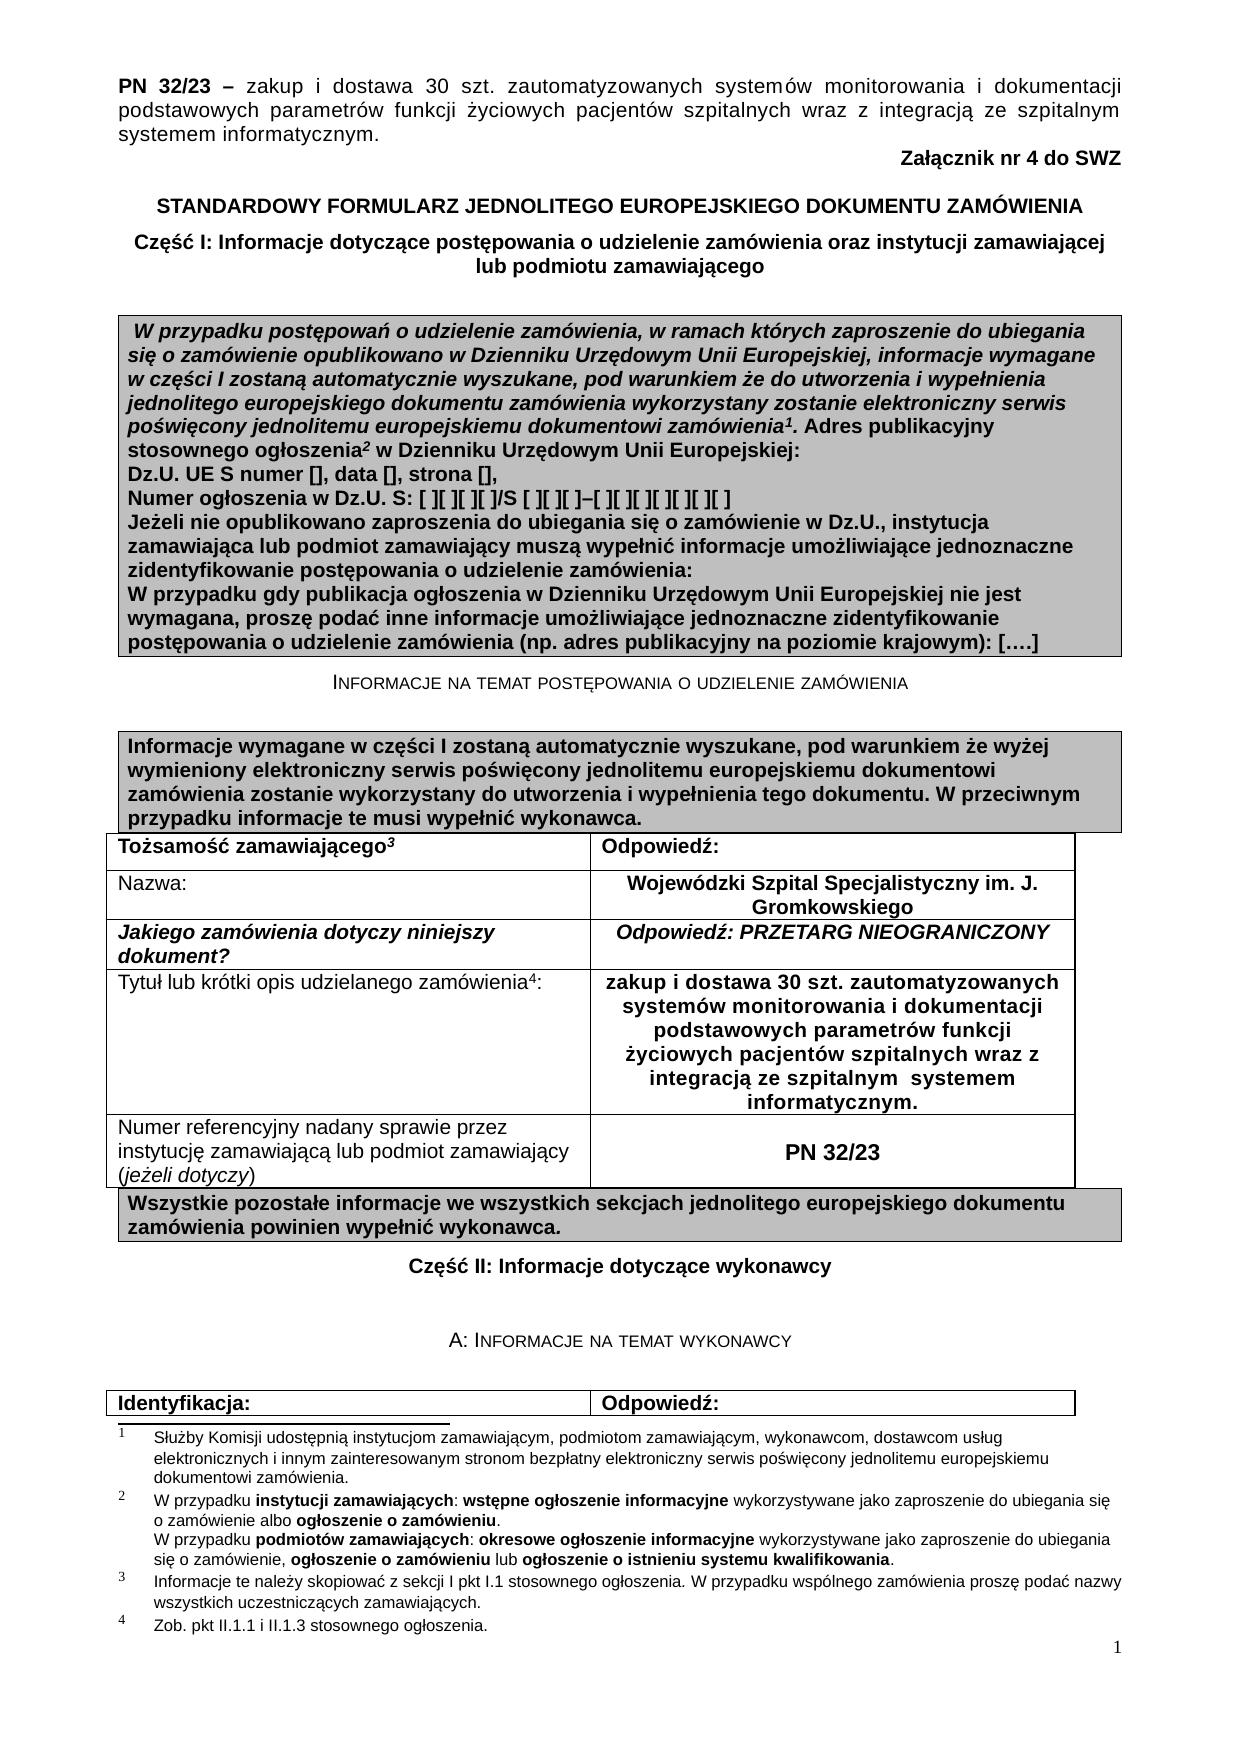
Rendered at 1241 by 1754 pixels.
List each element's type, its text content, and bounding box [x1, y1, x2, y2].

table_cell Tytuł lub krótki opis udzielanego zamówienia: [107, 970, 590, 1114]
table_header Tożsamość zamawiającego [107, 834, 590, 869]
table_cell Jakiego zamówienia dotyczy niniejszy dokument? [107, 920, 590, 969]
table_header Odpowiedź: [591, 834, 1074, 869]
table_cell Odpowiedź: PRZETARG NIEOGRANICZONY [591, 920, 1074, 969]
title Część II: Informacje dotyczące wykonawcy [118, 1254, 1122, 1278]
text W przypadku postępowań o udzielenie zamówienia, w ramach których zaproszenie do ubiegania się o zamówienie opublikowano w Dzienniku Urzędowym Unii Europejskiej, informacje wymagane w części I zostaną automatycznie wyszukane, pod warunkiem że do utworzenia i wypełnienia jednolitego europejskiego dokumentu zamówienia wykorzystany zostanie elektroniczny serwis poświęcony jednolitemu europejskiemu dokumentowi zamówienia. Adres publikacyjny stosownego ogłoszenia w Dzienniku Urzędowym Unii Europejskiej: [119, 316, 1121, 459]
title A: Informacje na temat wykonawcy [118, 1328, 1122, 1352]
title Część I: Informacje dotyczące postępowania o udzielenie zamówienia oraz instytucji zamawiającej lub podmiotu zamawiającego [118, 230, 1122, 278]
table_cell Nazwa: [107, 871, 590, 918]
table_header Identyfikacja: [107, 1391, 590, 1415]
title Informacje na temat postępowania o udzielenie zamówienia [118, 669, 1122, 693]
text W przypadku instytucji zamawiających: wstępne ogłoszenie informacyjne wykorzystywane jako zaproszenie do ubiegania się o zamówienie albo ogłoszenie o zamówieniu. W przypadku podmiotów zamawiających: okresowe ogłoszenie informacyjne wykorzystywane jako zaproszenie do ubiegania się o zamówienie, ogłoszenie o zamówieniu lub ogłoszenie o istnieniu systemu kwalifikowania. [118, 1487, 1122, 1568]
table_cell Wojewódzki Szpital Specjalistyczny im. J. Gromkowskiego [591, 871, 1074, 918]
table_header Odpowiedź: [591, 1391, 1074, 1415]
text Informacje wymagane w części I zostaną automatycznie wyszukane, pod warunkiem że wyżej wymieniony elektroniczny serwis poświęcony jednolitemu europejskiemu dokumentowi zamówienia zostanie wykorzystany do utworzenia i wypełnienia tego dokumentu. W przeciwnym przypadku informacje te musi wypełnić wykonawca. [119, 732, 1121, 832]
text Standardowy formularz jednolitego europejskiego dokumentu zamówienia [118, 193, 1122, 217]
text Dz.U. UE S numer [], data [], strona [], [119, 459, 1121, 483]
text Wszystkie pozostałe informacje we wszystkich sekcjach jednolitego europejskiego dokumentu zamówienia powinien wypełnić wykonawca. [119, 1189, 1121, 1241]
text Jeżeli nie opublikowano zaproszenia do ubiegania się o zamówienie w Dz.U., instytucja zamawiająca lub podmiot zamawiający muszą wypełnić informacje umożliwiające jednoznaczne zidentyfikowanie postępowania o udzielenie zamówienia: [119, 507, 1121, 579]
table_cell zakup i dostawa 30 szt. zautomatyzowanych systemów monitorowania i dokumentacji podstawowych parametrów funkcji życiowych pacjentów szpitalnych wraz z integracją ze szpitalnym systemem informatycznym. [591, 970, 1074, 1114]
table_cell PN 32/23 [591, 1115, 1074, 1187]
text Numer ogłoszenia w Dz.U. S: [ ][ ][ ][ ]/S [ ][ ][ ]–[ ][ ][ ][ ][ ][ ][ ] [119, 483, 1121, 507]
table_cell Numer referencyjny nadany sprawie przez instytucję zamawiającą lub podmiot zamawiający (jeżeli dotyczy) [107, 1115, 590, 1187]
text Służby Komisji udostępnią instytucjom zamawiającym, podmiotom zamawiającym, wykonawcom, dostawcom usług elektronicznych i innym zainteresowanym stronom bezpłatny elektroniczny serwis poświęcony jednolitemu europejskiemu dokumentowi zamówienia. [118, 1424, 1122, 1487]
text W przypadku gdy publikacja ogłoszenia w Dzienniku Urzędowym Unii Europejskiej nie jest wymagana, proszę podać inne informacje umożliwiające jednoznaczne zidentyfikowanie postępowania o udzielenie zamówienia (np. adres publikacyjny na poziomie krajowym): [….] [119, 579, 1121, 656]
